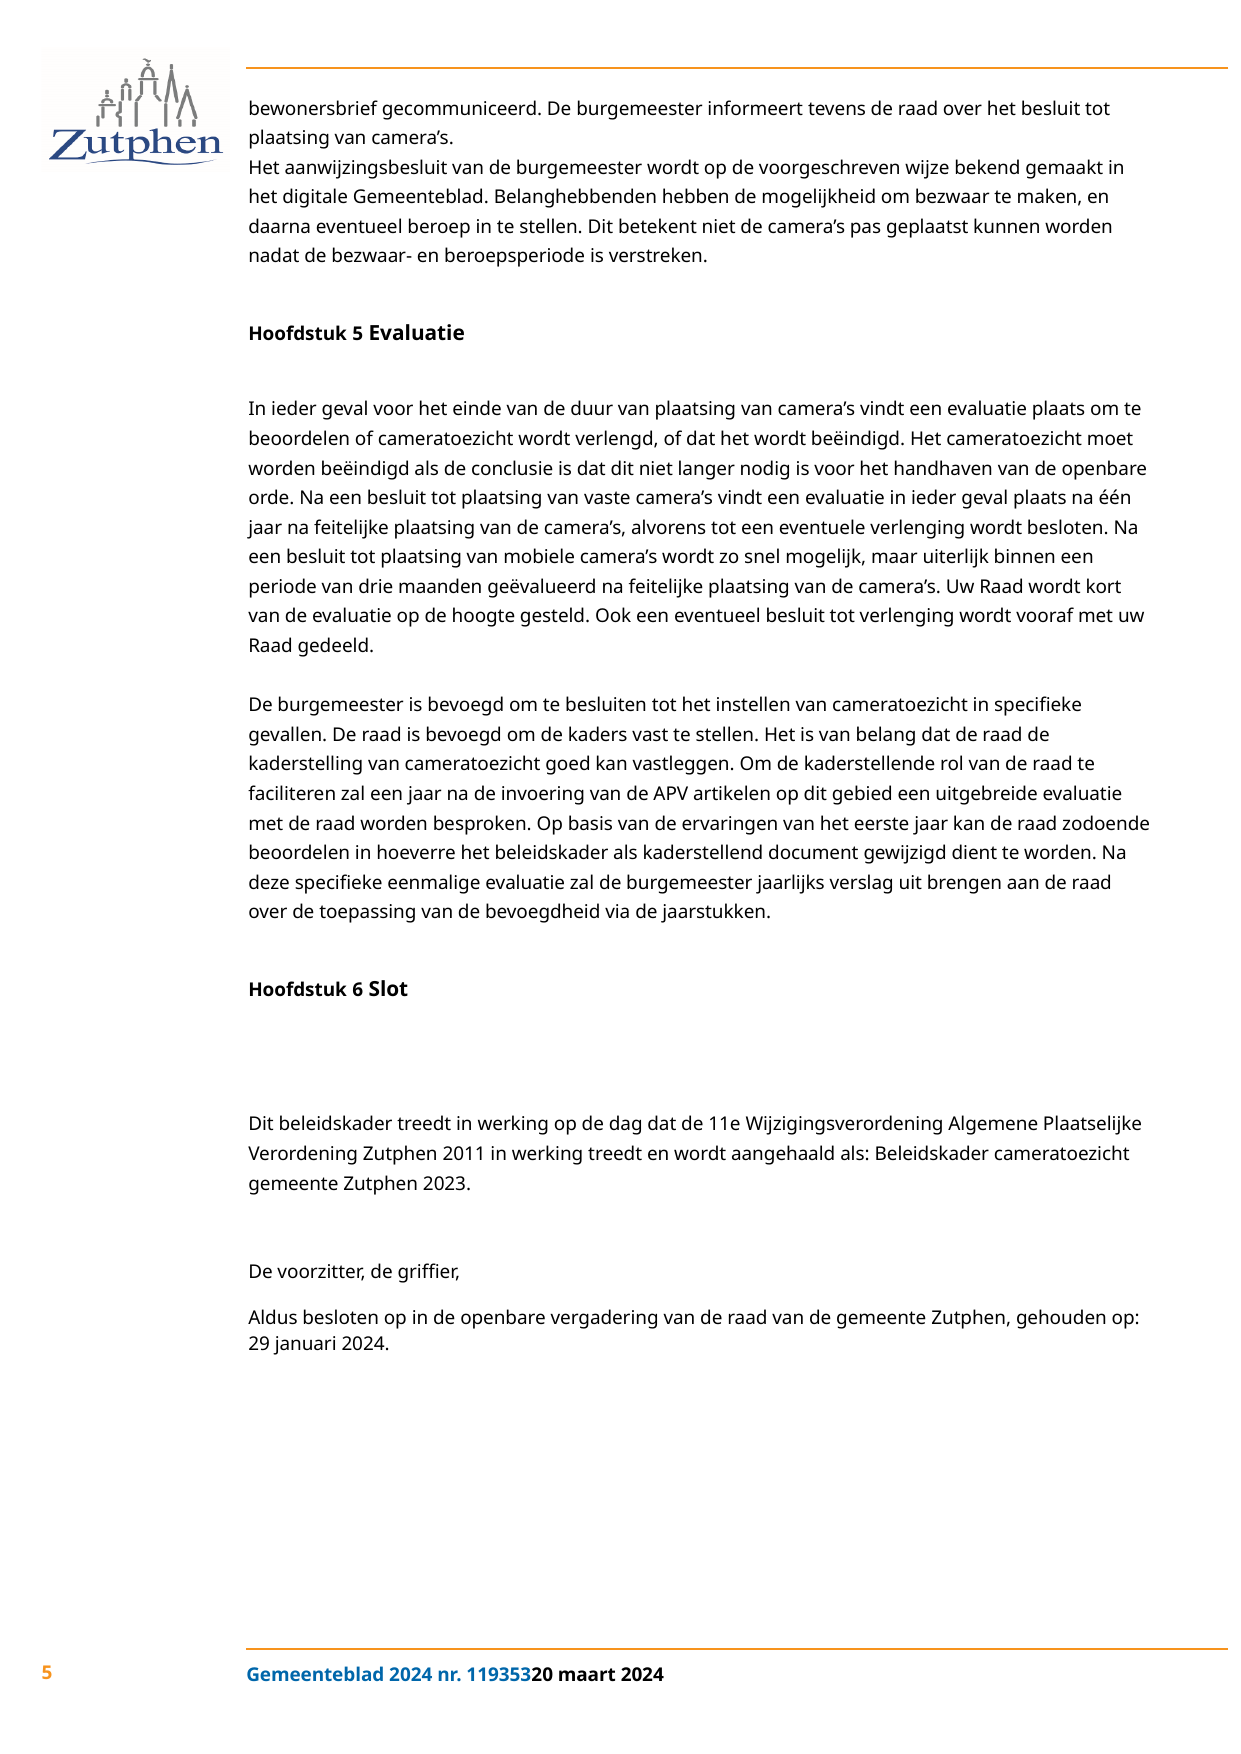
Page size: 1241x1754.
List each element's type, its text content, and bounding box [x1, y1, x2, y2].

text Aldus besloten op in de openbare vergadering van de raad van de gemeente Zutphen, gehouden op: 29 januari 2024. [248, 1304, 1152, 1356]
text Het aanwijzingsbesluit van de burgemeester wordt op de voorgeschreven wijze bekend gemaakt in het digitale Gemeenteblad. Belanghebbenden hebben de mogelijkheid om bezwaar te maken, en daarna eventueel beroep in te stellen. Dit betekent niet de camera’s pas geplaatst kunnen worden nadat de bezwaar- en beroepsperiode is verstreken. [248, 154, 1152, 268]
text Hoofdstuk 5 Evaluatie [248, 318, 1152, 346]
text De burgemeester is bevoegd om te besluiten tot het instellen van cameratoezicht in specifieke gevallen. De raad is bevoegd om de kaders vast te stellen. Het is van belang dat de raad de kaderstelling van cameratoezicht goed kan vastleggen. Om de kaderstellende rol van de raad te faciliteren zal een jaar na de invoering van de APV artikelen op dit gebied een uitgebreide evaluatie met de raad worden besproken. Op basis van de ervaringen van het eerste jaar kan de raad zodoende beoordelen in hoeverre het beleidskader als kaderstellend document gewijzigd dient te worden. Na deze specifieke eenmalige evaluatie zal de burgemeester jaarlijks verslag uit brengen aan de raad over de toepassing van de bevoegdheid via de jaarstukken. [248, 691, 1152, 924]
picture [41, 47, 231, 172]
text Hoofdstuk 6 Slot [248, 974, 1152, 1002]
text De voorzitter, de griffier, [248, 1258, 1152, 1284]
text Dit beleidskader treedt in werking op de dag dat de 11e Wijzigingsverordening Algemene Plaatselijke Verordening Zutphen 2011 in werking treedt en wordt aangehaald als: Beleidskader cameratoezicht gemeente Zutphen 2023. [248, 1111, 1152, 1196]
text bewonersbrief gecommuniceerd. De burgemeester informeert tevens de raad over het besluit tot plaatsing van camera’s. [248, 95, 1152, 150]
text In ieder geval voor het einde van de duur van plaatsing van camera’s vindt een evaluatie plaats om te beoordelen of cameratoezicht wordt verlengd, of dat het wordt beëindigd. Het cameratoezicht moet worden beëindigd als de conclusie is dat dit niet langer nodig is voor het handhaven van de openbare orde. Na een besluit tot plaatsing van vaste camera’s vindt een evaluatie in ieder geval plaats na één jaar na feitelijke plaatsing van de camera’s, alvorens tot een eventuele verlenging wordt besloten. Na een besluit tot plaatsing van mobiele camera’s wordt zo snel mogelijk, maar uiterlijk binnen een periode van drie maanden geëvalueerd na feitelijke plaatsing van de camera’s. Uw Raad wordt kort van de evaluatie op de hoogte gesteld. Ook een eventueel besluit tot verlenging wordt vooraf met uw Raad gedeeld. [248, 396, 1152, 658]
